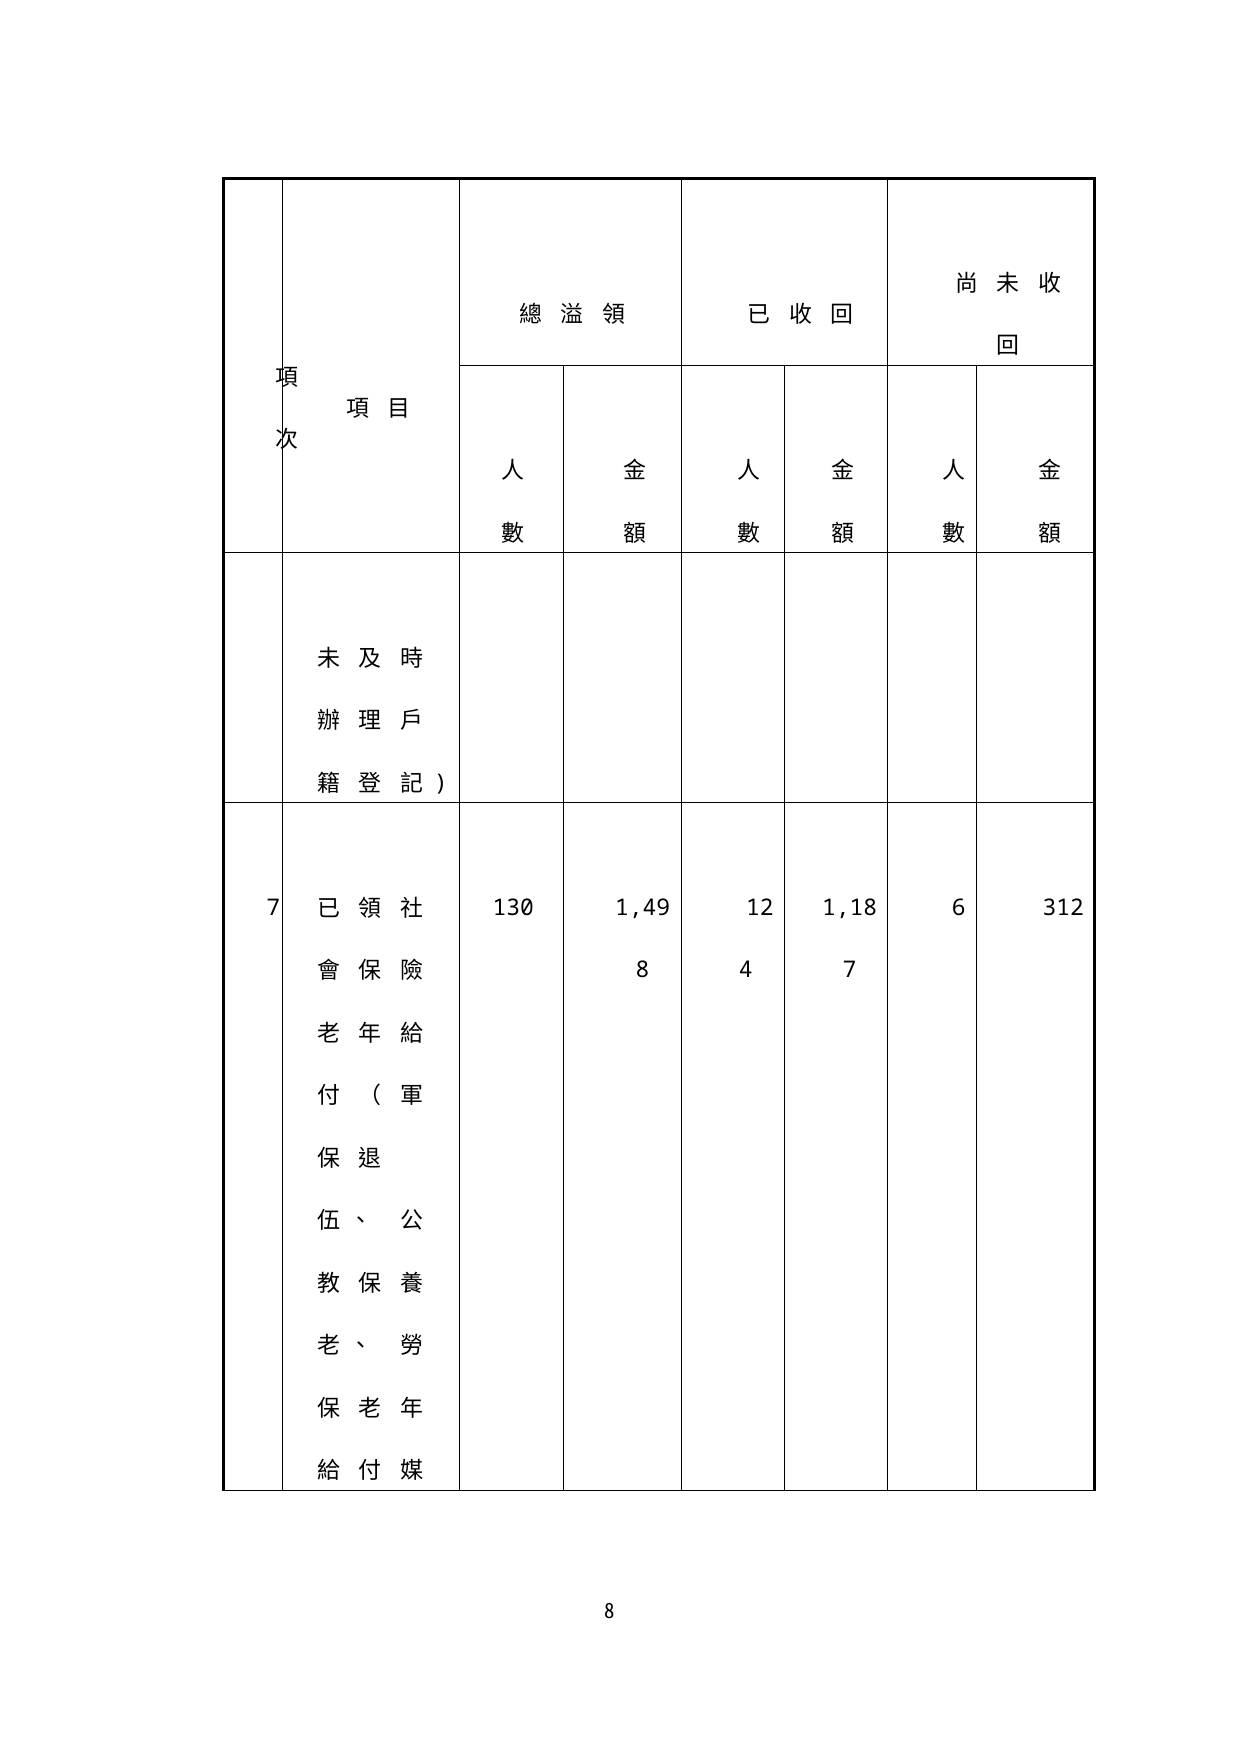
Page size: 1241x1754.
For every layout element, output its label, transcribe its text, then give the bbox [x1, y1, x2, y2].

table_cell [460, 553, 563, 802]
table_header 總溢領 [460, 180, 681, 365]
table_cell 人數 [888, 366, 976, 552]
table_header 已收回 [682, 180, 887, 365]
table_cell 1,187 [785, 803, 887, 1490]
table_cell [888, 553, 976, 802]
table_cell 金額 [977, 366, 1093, 552]
table_cell 人數 [682, 366, 784, 552]
table_cell 未及時辦理戶籍登記) [283, 553, 459, 802]
table_cell 金額 [564, 366, 681, 552]
table_cell 已領社會保險老年給付（軍保退伍、公教保養老、勞保老年給付媒 [283, 803, 459, 1490]
table_cell [977, 553, 1093, 802]
table_cell [564, 553, 681, 802]
table_header 尚未收回 [888, 180, 1093, 365]
table_header 項次 [225, 180, 282, 552]
table_cell 人數 [460, 366, 563, 552]
table_cell 7 [225, 803, 282, 1490]
table_header 項目 [283, 180, 459, 552]
table_cell 124 [682, 803, 784, 1490]
table_cell 130 [460, 803, 563, 1490]
table_cell 1,498 [564, 803, 681, 1490]
table_cell [225, 553, 282, 802]
table_cell [682, 553, 784, 802]
table_cell 金額 [785, 366, 887, 552]
table_cell 6 [888, 803, 976, 1490]
table_cell [785, 553, 887, 802]
table_cell 312 [977, 803, 1093, 1490]
